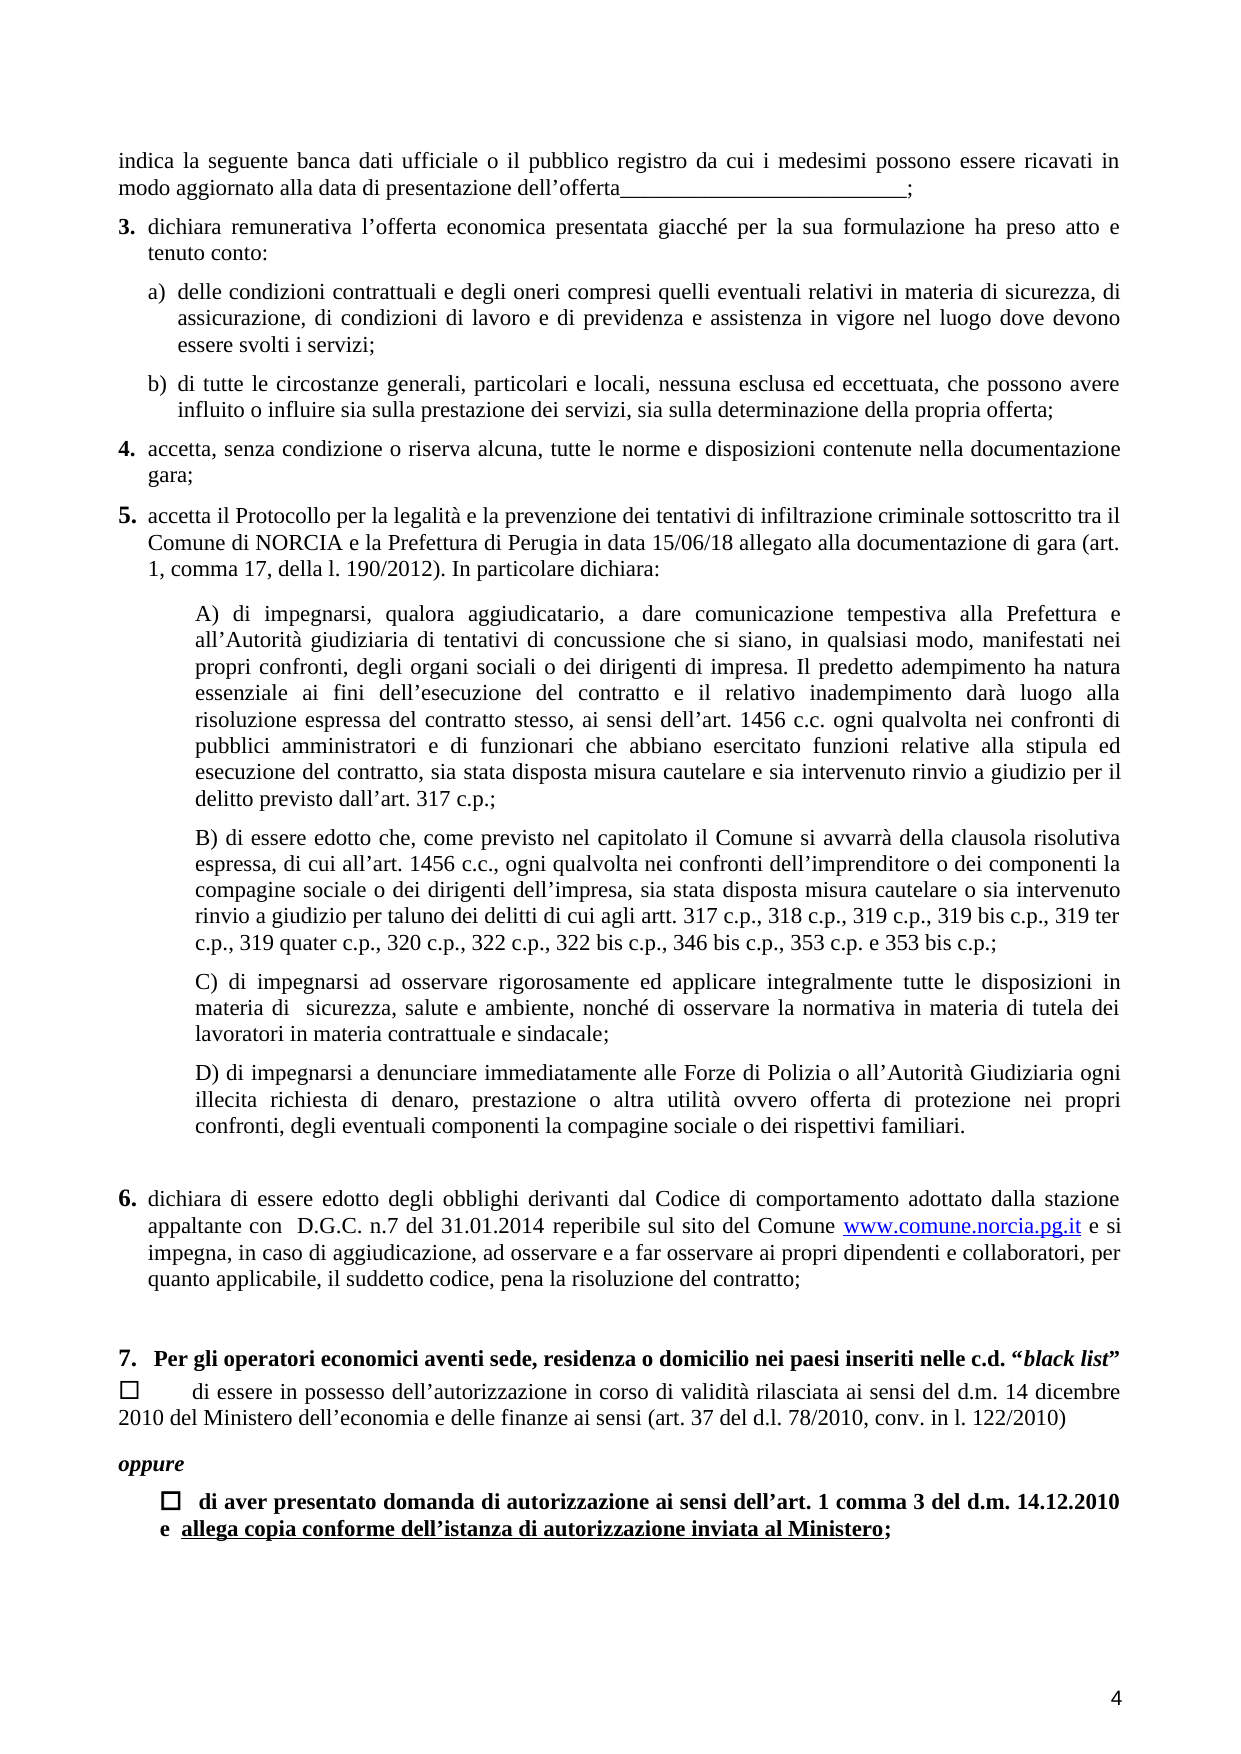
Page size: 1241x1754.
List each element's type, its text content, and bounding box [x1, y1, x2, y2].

list Per gli operatori economici aventi sede, residenza o domicilio nei paesi inseriti nelle c.d. “black list” [118, 1343, 1122, 1371]
list  di aver presentato domanda di autorizzazione ai sensi dell’art. 1 comma 3 del d.m. 14.12.2010 e allega copia conforme dell’istanza di autorizzazione inviata al Ministero; [159, 1488, 1122, 1542]
list accetta, senza condizione o riserva alcuna, tutte le norme e disposizioni contenute nella documentazione gara; [118, 435, 1122, 487]
text C) di impegnarsi ad osservare rigorosamente ed applicare integralmente tutte le disposizioni in materia di sicurezza, salute e ambiente, nonché di osservare la normativa in materia di tutela dei lavoratori in materia contrattuale e sindacale; [195, 968, 1122, 1047]
text A) di impegnarsi, qualora aggiudicatario, a dare comunicazione tempestiva alla Prefettura e all’Autorità giudiziaria di tentativi di concussione che si siano, in qualsiasi modo, manifestati nei propri confronti, degli organi sociali o dei dirigenti di impresa. Il predetto adempimento ha natura essenziale ai fini dell’esecuzione del contratto e il relativo inadempimento darà luogo alla risoluzione espressa del contratto stesso, ai sensi dell’art. 1456 c.c. ogni qualvolta nei confronti di pubblici amministratori e di funzionari che abbiano esercitato funzioni relative alla stipula ed esecuzione del contratto, sia stata disposta misura cautelare e sia intervenuto rinvio a giudizio per il delitto previsto dall’art. 317 c.p.; [195, 600, 1122, 811]
list accetta il Protocollo per la legalità e la prevenzione dei tentativi di infiltrazione criminale sottoscritto tra il Comune di NORCIA e la Prefettura di Perugia in data 15/06/18 allegato alla documentazione di gara (art. 1, comma 17, della l. 190/2012). In particolare dichiara: [118, 500, 1122, 581]
text a) delle condizioni contrattuali e degli oneri compresi quelli eventuali relativi in materia di sicurezza, di assicurazione, di condizioni di lavoro e di previdenza e assistenza in vigore nel luogo dove devono essere svolti i servizi; [148, 278, 1122, 357]
list dichiara di essere edotto degli obblighi derivanti dal Codice di comportamento adottato dalla stazione appaltante con D.G.C. n.7 del 31.01.2014 reperibile sul sito del Comune www.comune.norcia.pg.it e si impegna, in caso di aggiudicazione, ad osservare e a far osservare ai propri dipendenti e collaboratori, per quanto applicabile, il suddetto codice, pena la risoluzione del contratto; [118, 1183, 1122, 1291]
text B) di essere edotto che, come previsto nel capitolato il Comune si avvarrà della clausola risolutiva espressa, di cui all’art. 1456 c.c., ogni qualvolta nei confronti dell’imprenditore o dei componenti la compagine sociale o dei dirigenti dell’impresa, sia stata disposta misura cautelare o sia intervenuto rinvio a giudizio per taluno dei delitti di cui agli artt. 317 c.p., 318 c.p., 319 c.p., 319 bis c.p., 319 ter c.p., 319 quater c.p., 320 c.p., 322 c.p., 322 bis c.p., 346 bis c.p., 353 c.p. e 353 bis c.p.; [195, 823, 1122, 955]
text b) di tutte le circostanze generali, particolari e locali, nessuna esclusa ed eccettuata, che possono avere influito o influire sia sulla prestazione dei servizi, sia sulla determinazione della propria offerta; [148, 369, 1122, 422]
text D) di impegnarsi a denunciare immediatamente alle Forze di Polizia o all’Autorità Giudiziaria ogni illecita richiesta di denaro, prestazione o altra utilità ovvero offerta di protezione nei propri confronti, degli eventuali componenti la compagine sociale o dei rispettivi familiari. [195, 1059, 1122, 1138]
text indica la seguente banca dati ufficiale o il pubblico registro da cui i medesimi possono essere ricavati in modo aggiornato alla data di presentazione dell’offerta_________________________; [118, 148, 1122, 200]
list dichiara remunerativa l’offerta economica presentata giacché per la sua formulazione ha preso atto e tenuto conto: [118, 213, 1122, 266]
list oppure [118, 1449, 1122, 1476]
text  di essere in possesso dell’autorizzazione in corso di validità rilasciata ai sensi del d.m. 14 dicembre 2010 del Ministero dell’economia e delle finanze ai sensi (art. 37 del d.l. 78/2010, conv. in l. 122/2010) [118, 1378, 1122, 1431]
